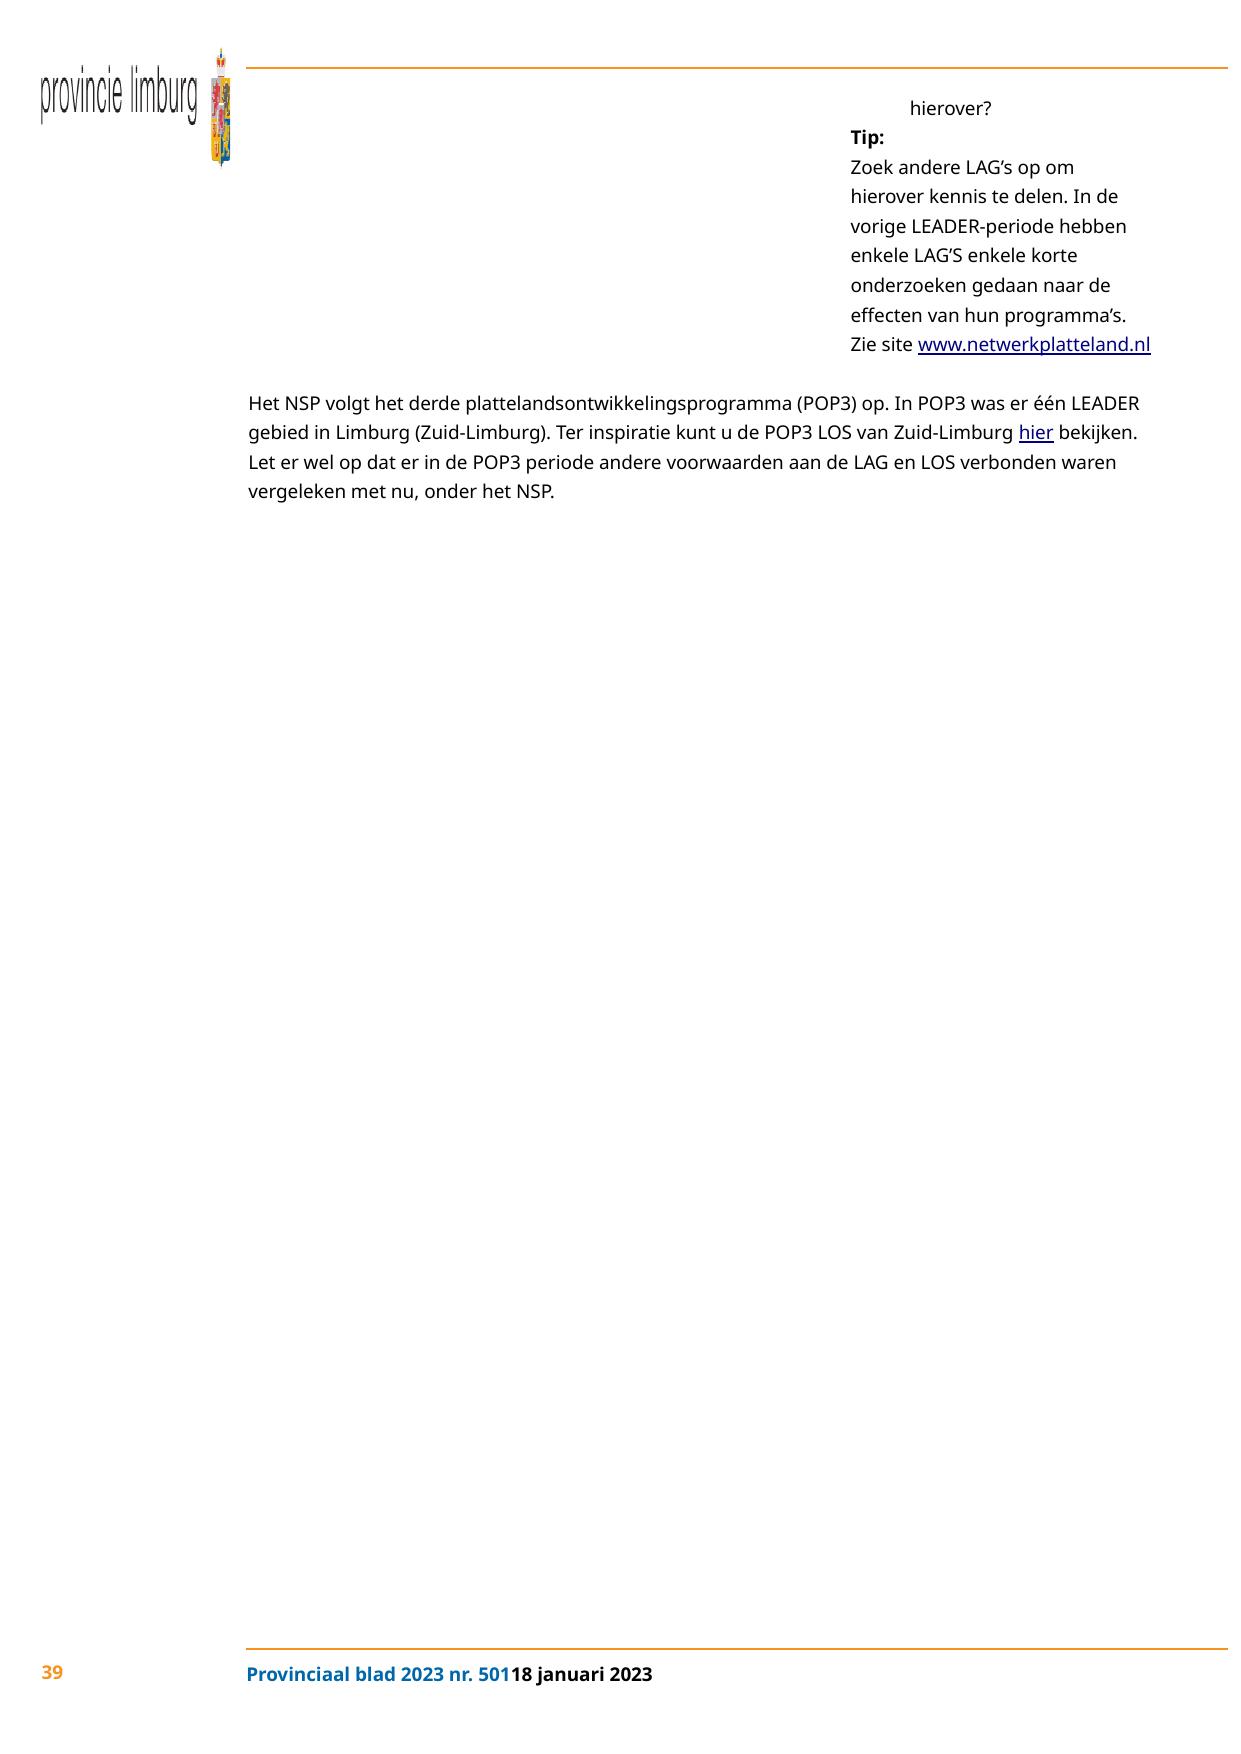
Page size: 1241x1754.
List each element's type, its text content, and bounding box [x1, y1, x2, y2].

text Het NSP volgt het derde plattelandsontwikkelingsprogramma (POP3) op. In POP3 was er één LEADER gebied in Limburg (Zuid-Limburg). Ter inspiratie kunt u de POP3 LOS van Zuid-Limburg hier bekijken. Let er wel op dat er in de POP3 periode andere voorwaarden aan de LAG en LOS verbonden waren vergeleken met nu, onder het NSP. [248, 390, 1152, 504]
table_cell [248, 95, 549, 357]
picture [41, 47, 231, 172]
table_cell hierover? Tip: Zoek andere LAG’s op om hierover kennis te delen. In de vorige LEADER-periode hebben enkele LAG’S enkele korte onderzoeken gedaan naar de effecten van hun programma’s. Zie site www.netwerkplatteland.nl [850, 95, 1152, 357]
table_cell [549, 95, 850, 357]
